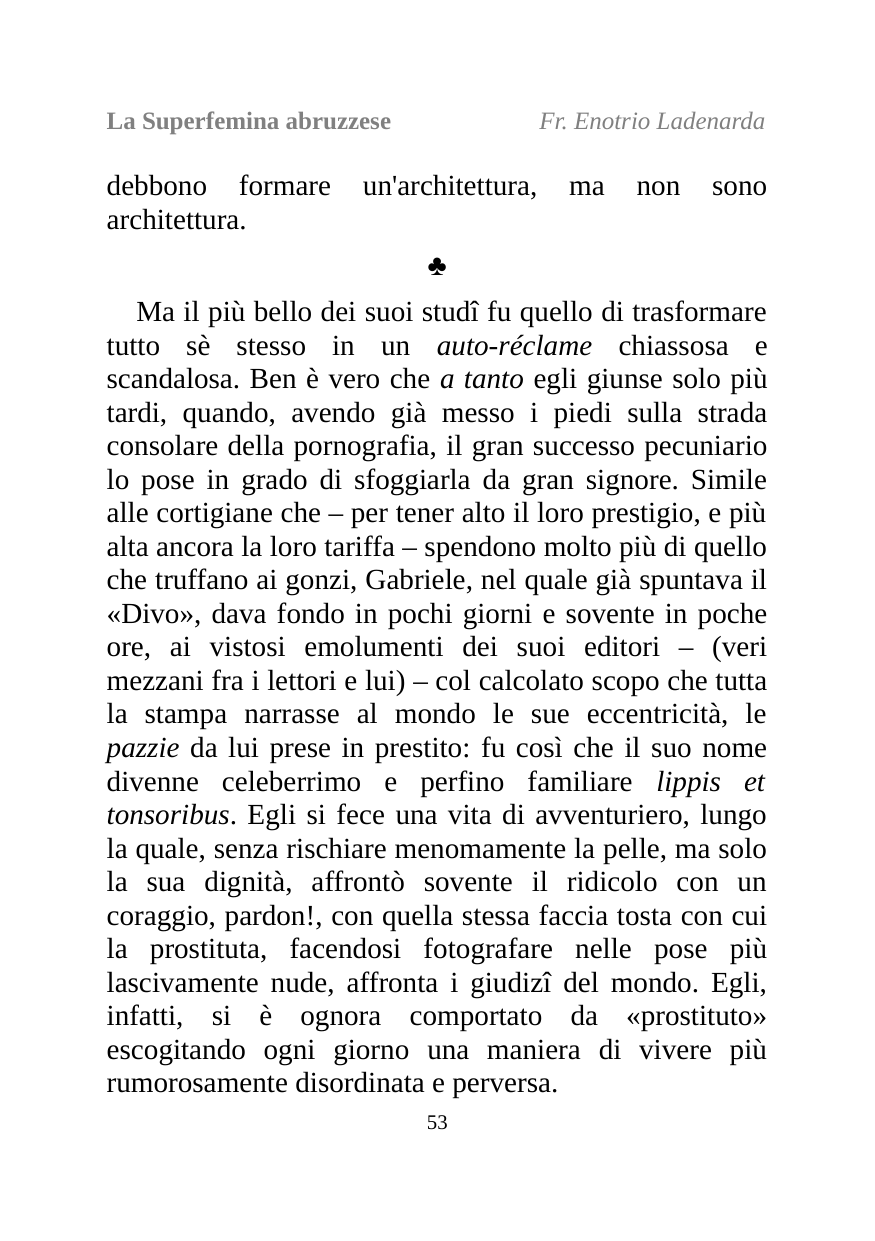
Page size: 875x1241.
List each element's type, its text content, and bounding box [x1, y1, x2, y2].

text Ma il più bello dei suoi studî fu quello di trasformare tutto sè stesso in un auto-réclame chiassosa e scandalosa. Ben è vero che a tanto egli giunse solo più tardi, quando, avendo già messo i piedi sulla strada consolare della pornografia, il gran successo pecuniario lo pose in grado di sfoggiarla da gran signore. Simile alle cortigiane che – per tener alto il loro prestigio, e più alta ancora la loro tariffa – spendono molto più di quello che truffano ai gonzi, Gabriele, nel quale già spuntava il «Divo», dava fondo in pochi giorni e sovente in poche ore, ai vistosi emolumenti dei suoi editori – (veri mezzani fra i lettori e lui) – col calcolato scopo che tutta la stampa narrasse al mondo le sue eccentricità, le pazzie da lui prese in prestito: fu così che il suo nome divenne celeberrimo e perfino familiare lippis et tonsoribus. Egli si fece una vita di avventuriero, lungo la quale, senza rischiare menomamente la pelle, ma solo la sua dignità, affrontò sovente il ridicolo con un coraggio, pardon!, con quella stessa faccia tosta con cui la prostituta, facendosi fotografare nelle pose più lascivamente nude, affronta i giudizî del mondo. Egli, infatti, si è ognora comportato da «prostituto» escogitando ogni giorno una maniera di vivere più rumorosamente disordinata e perversa. [106, 294, 768, 1099]
text debbono formare un'architettura, ma non sono architettura. [106, 168, 768, 236]
text ♣ [106, 248, 768, 282]
